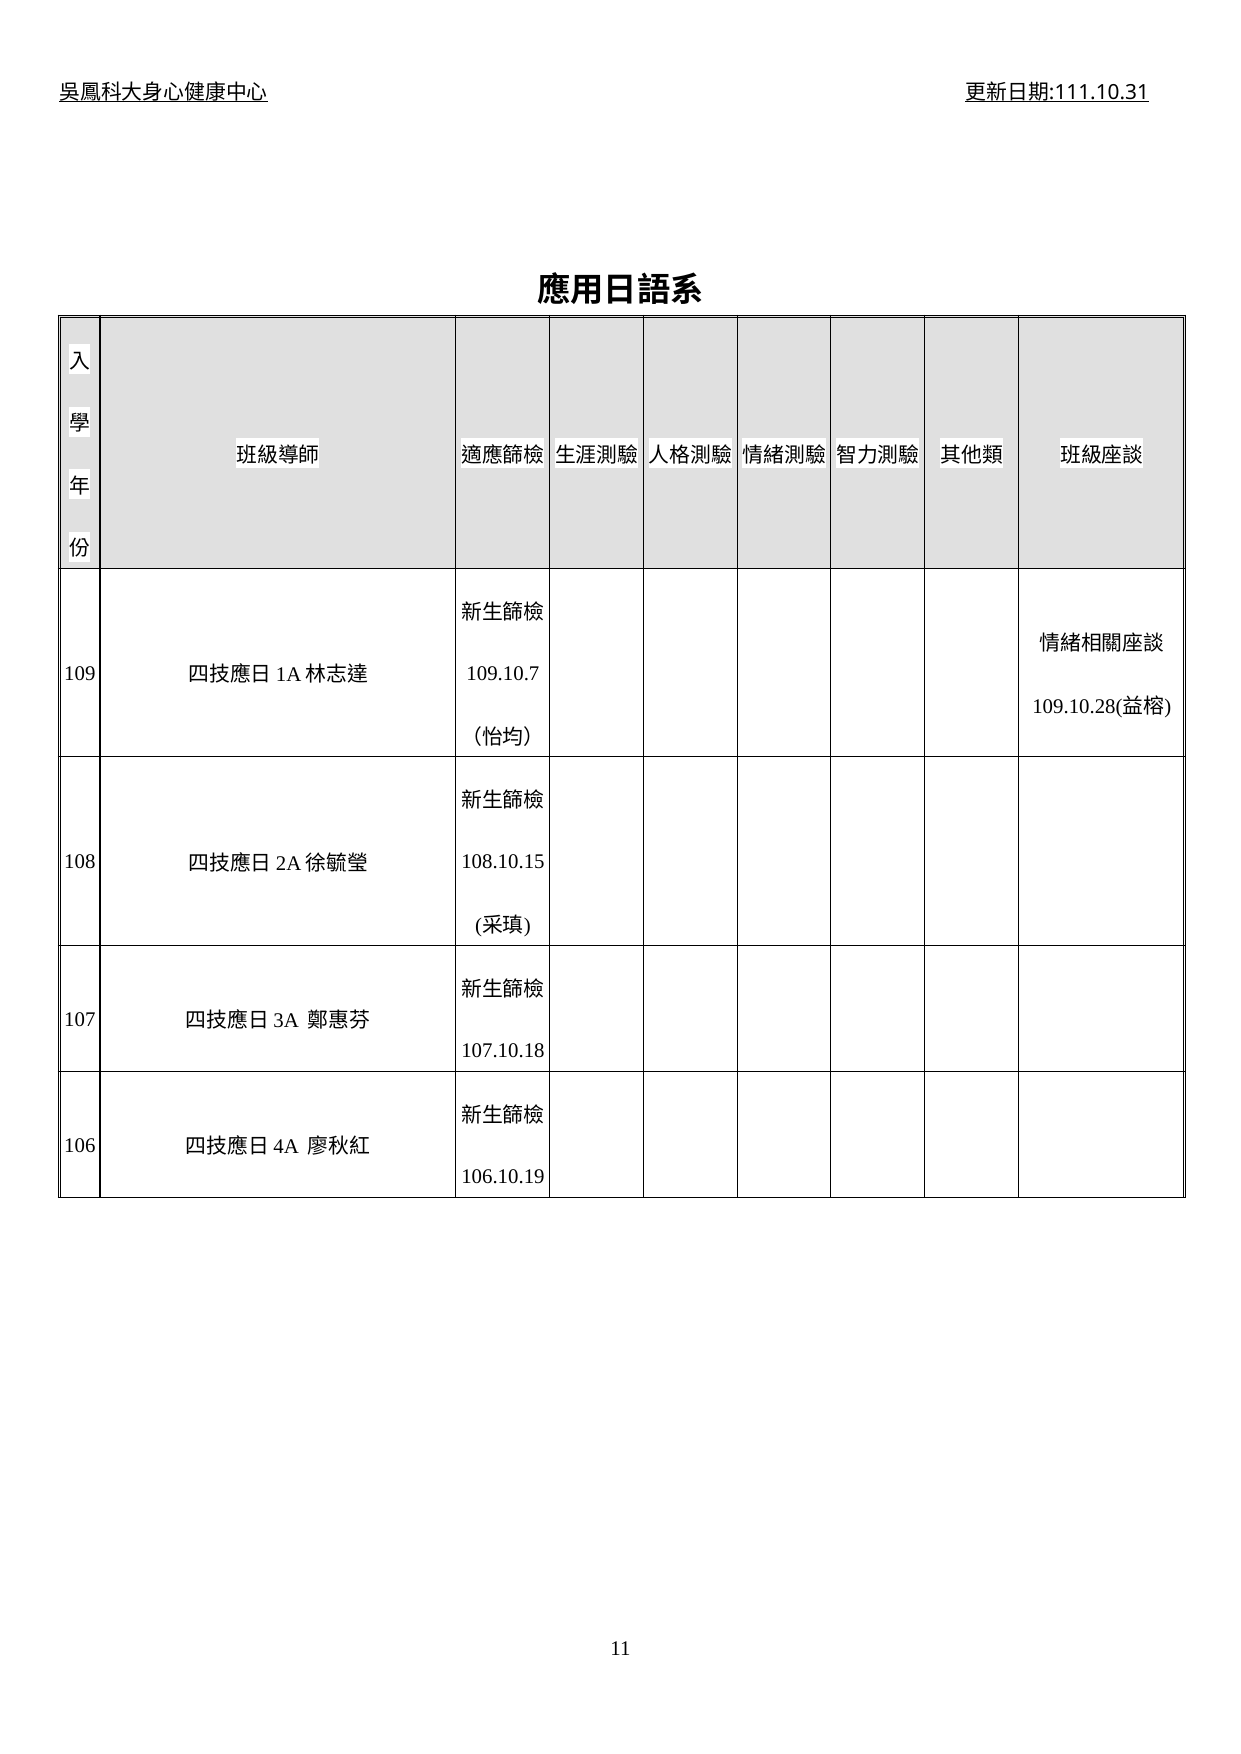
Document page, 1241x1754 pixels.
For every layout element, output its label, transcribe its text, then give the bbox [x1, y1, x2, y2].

table_header 適應篩檢 [456, 318, 549, 568]
table_header 智力測驗 [831, 318, 924, 568]
table_cell [550, 1072, 643, 1197]
table_cell 新生篩檢 108.10.15(采瑱) [456, 757, 549, 945]
table_cell [925, 757, 1018, 945]
table_header 其他類 [925, 318, 1018, 568]
table_cell [925, 946, 1018, 1071]
table_header 生涯測驗 [550, 318, 643, 568]
table_cell 108 [61, 757, 99, 945]
table_cell [738, 946, 830, 1071]
table_cell 新生篩檢 106.10.19 [456, 1072, 549, 1197]
table_cell 四技應日3A 鄭惠芬 [101, 946, 455, 1071]
table_cell 新生篩檢 107.10.18 [456, 946, 549, 1071]
table_cell [550, 757, 643, 945]
table_header 人格測驗 [644, 318, 737, 568]
table_cell 四技應日4A 廖秋紅 [101, 1072, 455, 1197]
table_cell [1019, 946, 1183, 1071]
table_cell [738, 569, 830, 756]
table_cell [644, 1072, 737, 1197]
table_cell 四技應日1A 林志達 [101, 569, 455, 756]
table_cell [738, 757, 830, 945]
table_header 入學年份 [61, 318, 99, 568]
table_cell 四技應日2A 徐毓瑩 [101, 757, 455, 945]
table_cell [831, 569, 924, 756]
table_cell 新生篩檢 109.10.7 （怡均） [456, 569, 549, 756]
table_cell 107 [61, 946, 99, 1071]
table_cell [738, 1072, 830, 1197]
table_cell [831, 757, 924, 945]
table_cell [925, 1072, 1018, 1197]
table_cell [644, 569, 737, 756]
table_cell [550, 946, 643, 1071]
table_cell [1019, 1072, 1183, 1197]
table_cell [925, 569, 1018, 756]
table_cell 106 [61, 1072, 99, 1197]
table_header 情緒測驗 [738, 318, 830, 568]
text 應用日語系 [59, 246, 1181, 308]
table_cell 情緒相關座談109.10.28(益榕) [1019, 569, 1183, 756]
table_cell [831, 1072, 924, 1197]
table_header 班級座談 [1019, 318, 1183, 568]
table_cell [644, 946, 737, 1071]
table_cell [550, 569, 643, 756]
table_cell 109 [61, 569, 99, 756]
table_cell [831, 946, 924, 1071]
table_header 班級導師 [101, 318, 455, 568]
table_cell [1019, 757, 1183, 945]
table_cell [644, 757, 737, 945]
